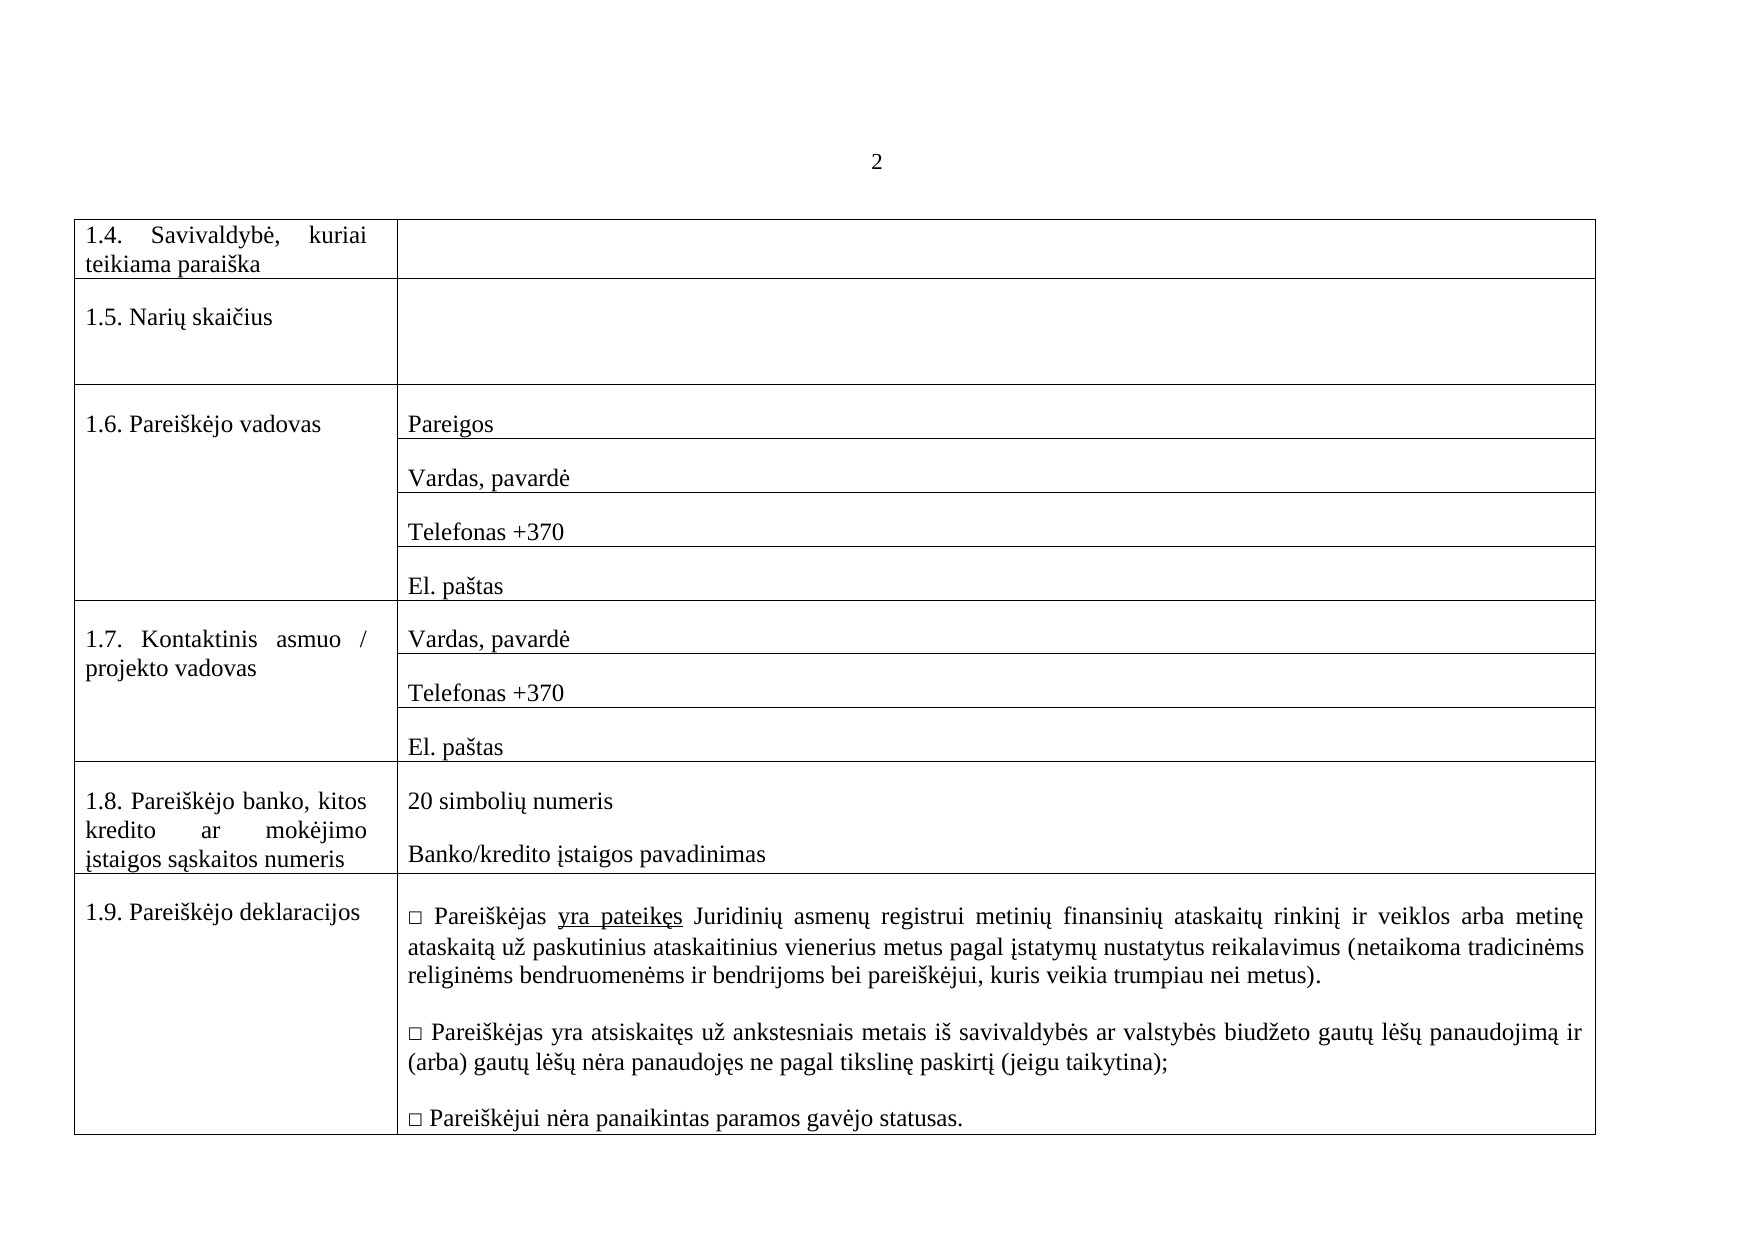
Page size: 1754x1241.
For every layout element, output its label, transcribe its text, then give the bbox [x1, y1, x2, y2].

table_cell Pareigos [398, 385, 1595, 438]
table_cell Vardas, pavardė [398, 601, 1595, 653]
table_cell Telefonas +370 [398, 654, 1595, 707]
table_cell El. paštas [398, 708, 1595, 761]
table_cell 1.6. Pareiškėjo vadovas [75, 385, 397, 599]
table_cell [398, 220, 1595, 277]
table_cell 1.5. Narių skaičius [75, 279, 397, 384]
table_cell 20 simbolių numeris Banko/kredito įstaigos pavadinimas [398, 762, 1595, 872]
table_cell 1.4. Savivaldybė, kuriai teikiama paraiška [75, 220, 397, 277]
table_cell 1.7. Kontaktinis asmuo / projekto vadovas [75, 601, 397, 761]
table_cell 1.8. Pareiškėjo banko, kitos kredito ar mokėjimo įstaigos sąskaitos numeris [75, 762, 397, 872]
table_cell ☐ Pareiškėjas yra pateikęs Juridinių asmenų registrui metinių finansinių ataskaitų rinkinį ir veiklos arba metinę ataskaitą už paskutinius ataskaitinius vienerius metus pagal įstatymų nustatytus reikalavimus (netaikoma tradicinėms religinėms bendruomenėms ir bendrijoms bei pareiškėjui, kuris veikia trumpiau nei metus). ☐ Pareiškėjas yra atsiskaitęs už ankstesniais metais iš savivaldybės ar valstybės biudžeto gautų lėšų panaudojimą ir (arba) gautų lėšų nėra panaudojęs ne pagal tikslinę paskirtį (jeigu taikytina); ☐ Pareiškėjui nėra panaikintas paramos gavėjo statusas. [398, 874, 1595, 1134]
table_cell Telefonas +370 [398, 493, 1595, 546]
table_cell 1.9. Pareiškėjo deklaracijos [75, 874, 397, 1134]
table_cell [398, 279, 1595, 384]
table_cell Vardas, pavardė [398, 439, 1595, 492]
table_cell El. paštas [398, 547, 1595, 599]
